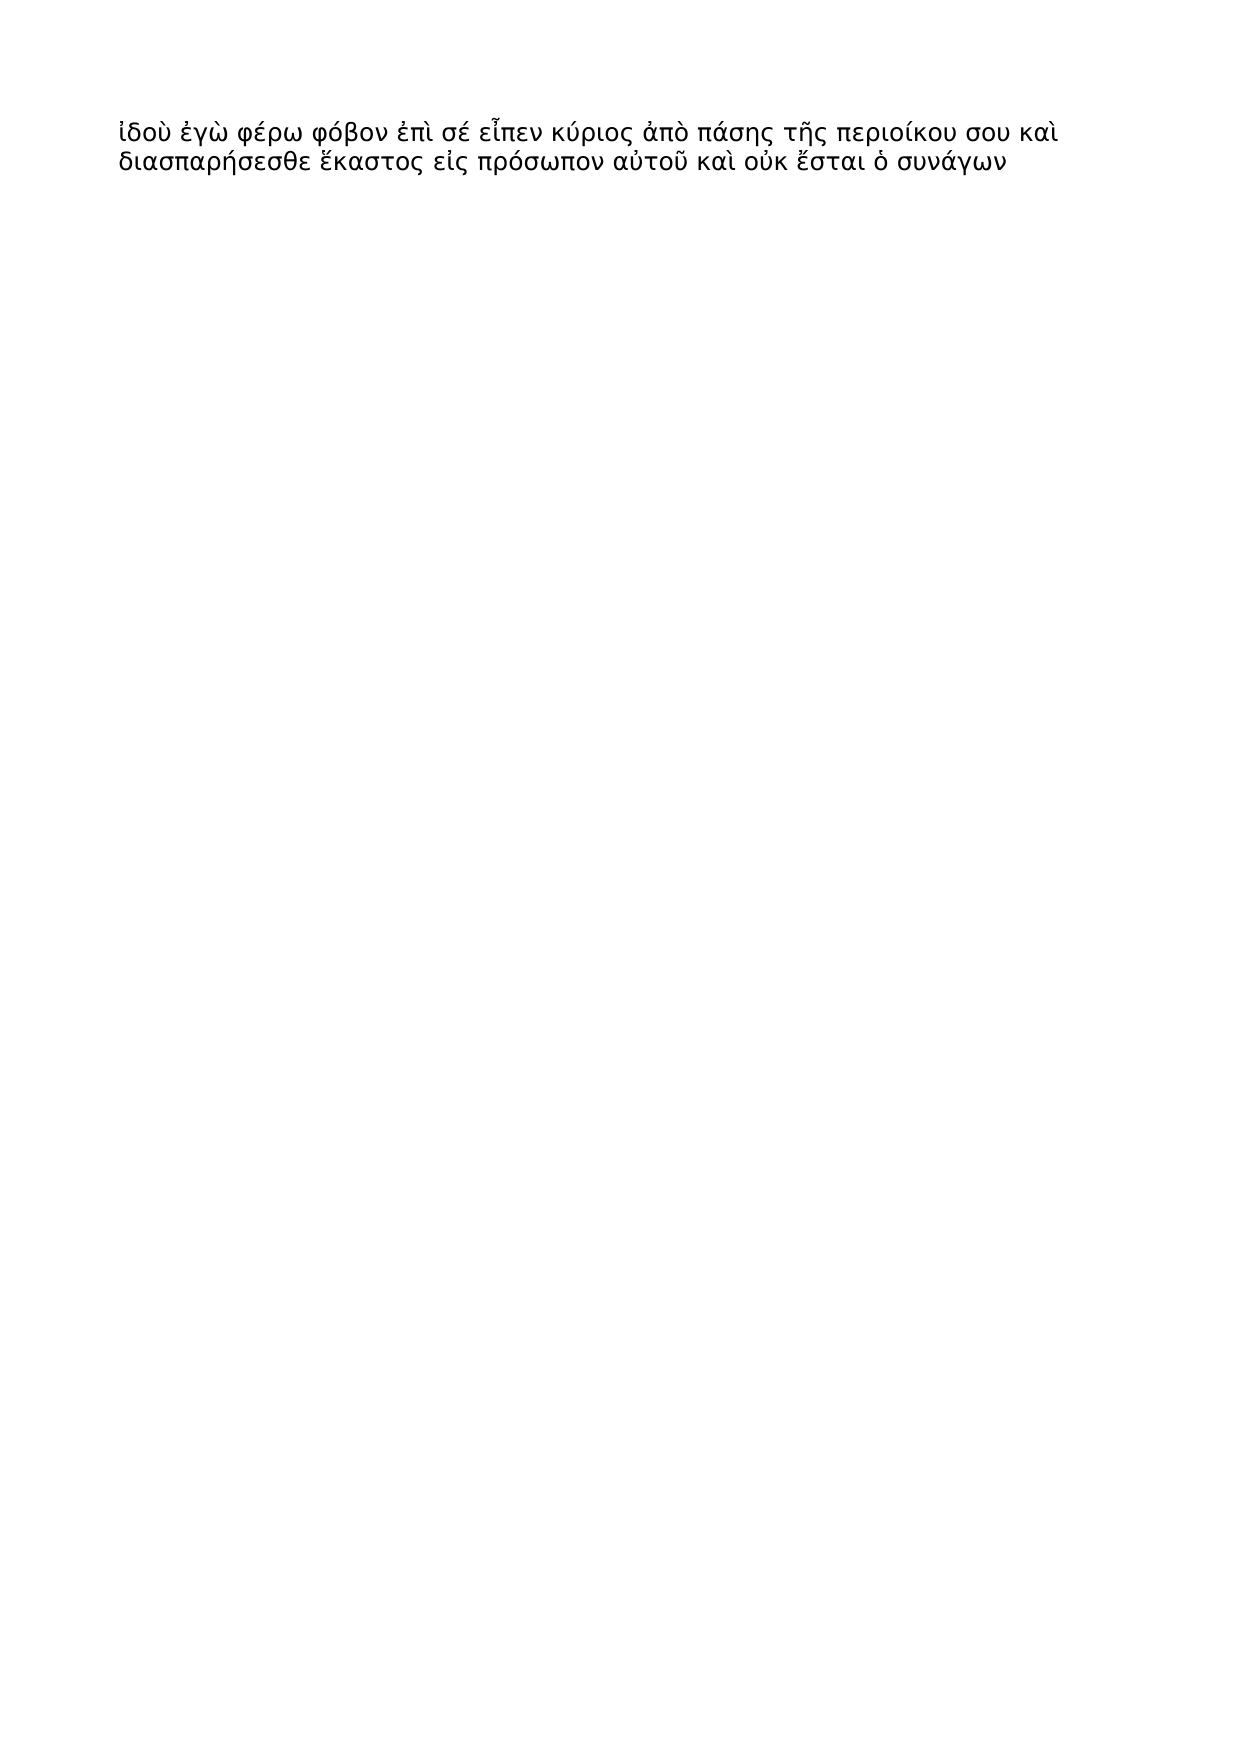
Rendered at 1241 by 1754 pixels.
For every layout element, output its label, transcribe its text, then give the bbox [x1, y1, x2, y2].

text ἰδοὺ ἐγὼ φέρω φόβον ἐπὶ σέ εἶπεν κύριος ἀπὸ πάσης τῆς περιοίκου σου καὶ διασπαρήσεσθε ἕκαστος εἰς πρόσωπον αὐτοῦ καὶ οὐκ ἔσται ὁ συνάγων [118, 118, 1122, 176]
